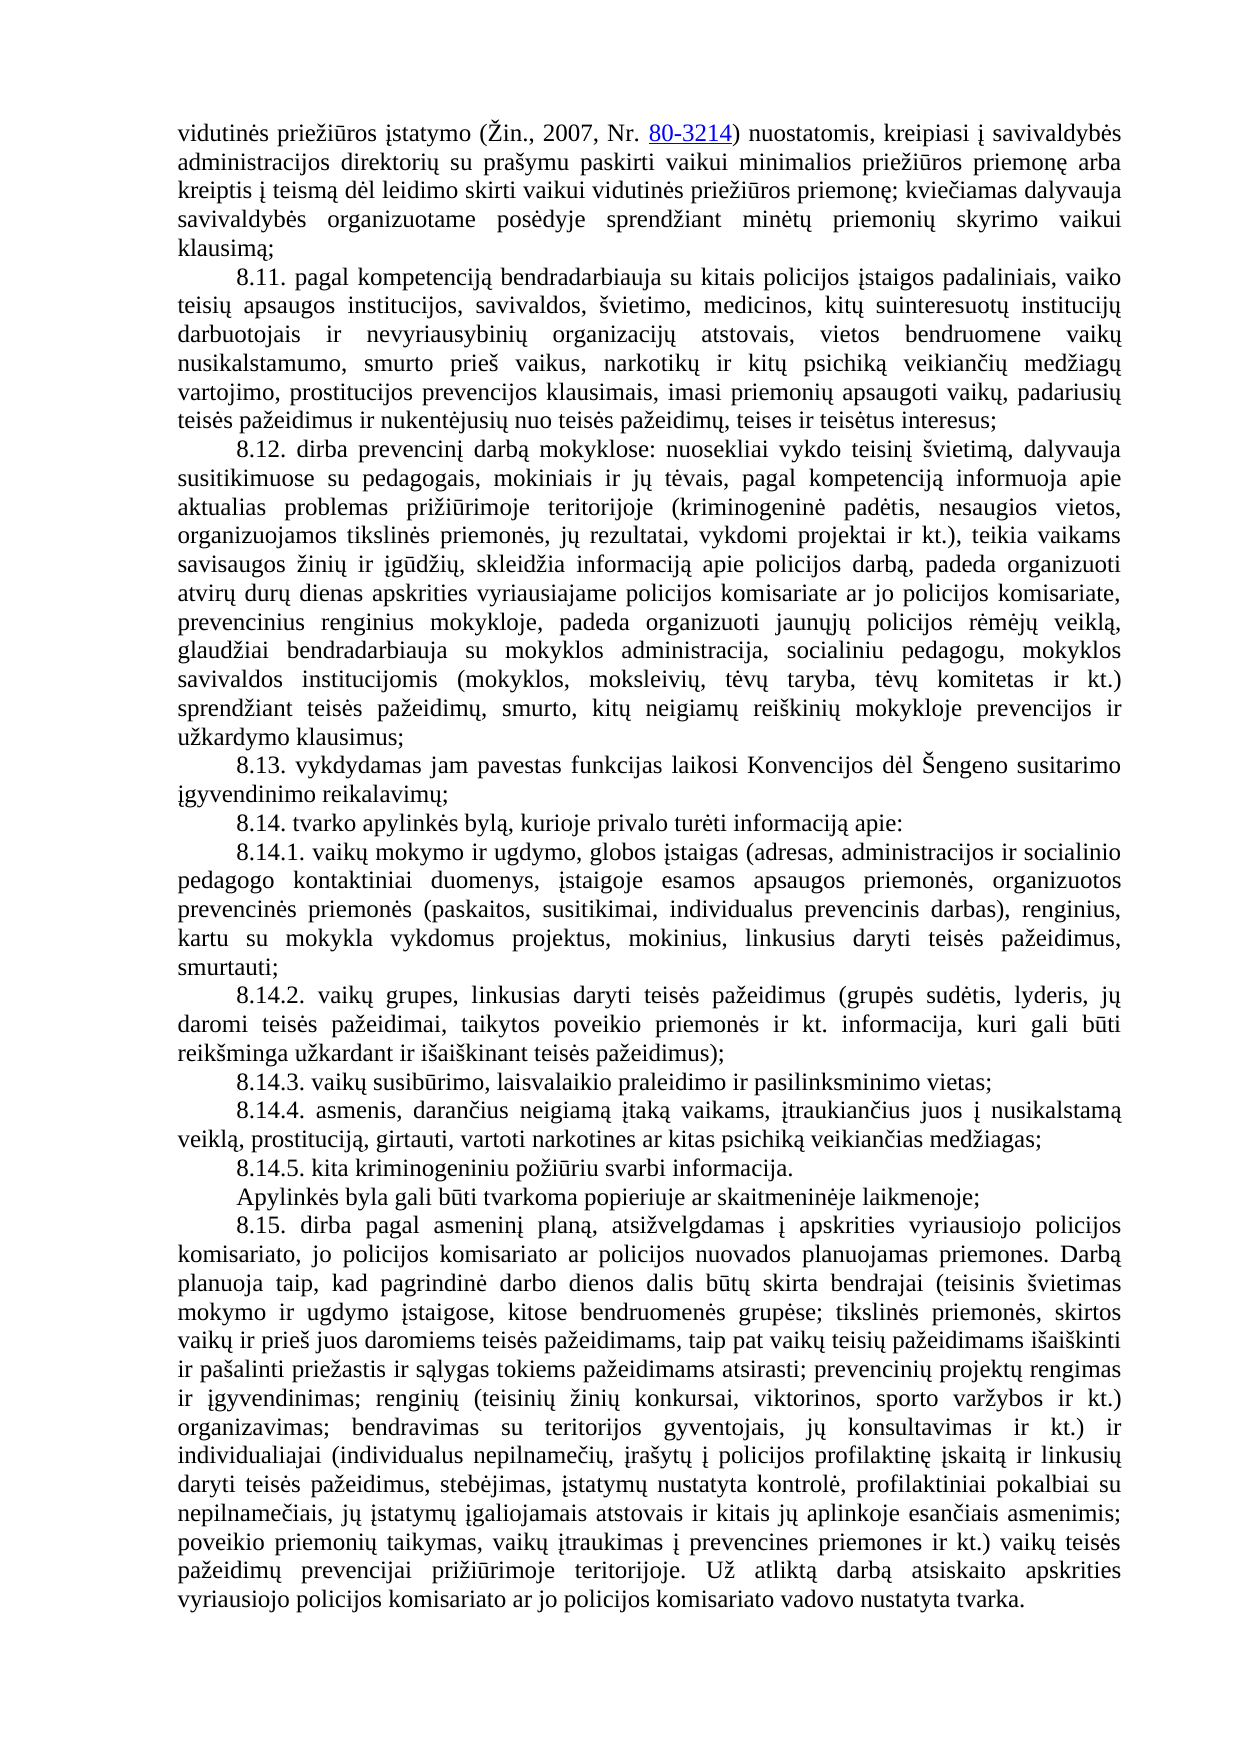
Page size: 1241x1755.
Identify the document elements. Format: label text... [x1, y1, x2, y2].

text 8.12. dirba prevencinį darbą mokyklose: nuosekliai vykdo teisinį švietimą, dalyvauja susitikimuose su pedagogais, mokiniais ir jų tėvais, pagal kompetenciją informuoja apie aktualias problemas prižiūrimoje teritorijoje (kriminogeninė padėtis, nesaugios vietos, organizuojamos tikslinės priemonės, jų rezultatai, vykdomi projektai ir kt.), teikia vaikams savisaugos žinių ir įgūdžių, skleidžia informaciją apie policijos darbą, padeda organizuoti atvirų durų dienas apskrities vyriausiajame policijos komisariate ar jo policijos komisariate, prevencinius renginius mokykloje, padeda organizuoti jaunųjų policijos rėmėjų veiklą, glaudžiai bendradarbiauja su mokyklos administracija, socialiniu pedagogu, mokyklos savivaldos institucijomis (mokyklos, moksleivių, tėvų taryba, tėvų komitetas ir kt.) sprendžiant teisės pažeidimų, smurto, kitų neigiamų reiškinių mokykloje prevencijos ir užkardymo klausimus; [177, 434, 1122, 751]
text 8.14.2. vaikų grupes, linkusias daryti teisės pažeidimus (grupės sudėtis, lyderis, jų daromi teisės pažeidimai, taikytos poveikio priemonės ir kt. informacija, kuri gali būti reikšminga užkardant ir išaiškinant teisės pažeidimus); [177, 981, 1122, 1067]
text 8.11. pagal kompetenciją bendradarbiauja su kitais policijos įstaigos padaliniais, vaiko teisių apsaugos institucijos, savivaldos, švietimo, medicinos, kitų suinteresuotų institucijų darbuotojais ir nevyriausybinių organizacijų atstovais, vietos bendruomene vaikų nusikalstamumo, smurto prieš vaikus, narkotikų ir kitų psichiką veikiančių medžiagų vartojimo, prostitucijos prevencijos klausimais, imasi priemonių apsaugoti vaikų, padariusių teisės pažeidimus ir nukentėjusių nuo teisės pažeidimų, teises ir teisėtus interesus; [177, 262, 1122, 434]
text 8.14. tvarko apylinkės bylą, kurioje privalo turėti informaciją apie: [177, 808, 1122, 837]
text 8.14.4. asmenis, darančius neigiamą įtaką vaikams, įtraukiančius juos į nusikalstamą veiklą, prostituciją, girtauti, vartoti narkotines ar kitas psichiką veikiančias medžiagas; [177, 1096, 1122, 1153]
text 8.14.1. vaikų mokymo ir ugdymo, globos įstaigas (adresas, administracijos ir socialinio pedagogo kontaktiniai duomenys, įstaigoje esamos apsaugos priemonės, organizuotos prevencinės priemonės (paskaitos, susitikimai, individualus prevencinis darbas), renginius, kartu su mokykla vykdomus projektus, mokinius, linkusius daryti teisės pažeidimus, smurtauti; [177, 837, 1122, 981]
text Apylinkės byla gali būti tvarkoma popieriuje ar skaitmeninėje laikmenoje; [177, 1182, 1122, 1211]
text vidutinės priežiūros įstatymo (Žin., 2007, Nr. 80-3214) nuostatomis, kreipiasi į savivaldybės administracijos direktorių su prašymu paskirti vaikui minimalios priežiūros priemonę arba kreiptis į teismą dėl leidimo skirti vaikui vidutinės priežiūros priemonę; kviečiamas dalyvauja savivaldybės organizuotame posėdyje sprendžiant minėtų priemonių skyrimo vaikui klausimą; [177, 118, 1122, 262]
text 8.15. dirba pagal asmeninį planą, atsižvelgdamas į apskrities vyriausiojo policijos komisariato, jo policijos komisariato ar policijos nuovados planuojamas priemones. Darbą planuoja taip, kad pagrindinė darbo dienos dalis būtų skirta bendrajai (teisinis švietimas mokymo ir ugdymo įstaigose, kitose bendruomenės grupėse; tikslinės priemonės, skirtos vaikų ir prieš juos daromiems teisės pažeidimams, taip pat vaikų teisių pažeidimams išaiškinti ir pašalinti priežastis ir sąlygas tokiems pažeidimams atsirasti; prevencinių projektų rengimas ir įgyvendinimas; renginių (teisinių žinių konkursai, viktorinos, sporto varžybos ir kt.) organizavimas; bendravimas su teritorijos gyventojais, jų konsultavimas ir kt.) ir individualiajai (individualus nepilnamečių, įrašytų į policijos profilaktinę įskaitą ir linkusių daryti teisės pažeidimus, stebėjimas, įstatymų nustatyta kontrolė, profilaktiniai pokalbiai su nepilnamečiais, jų įstatymų įgaliojamais atstovais ir kitais jų aplinkoje esančiais asmenimis; poveikio priemonių taikymas, vaikų įtraukimas į prevencines priemones ir kt.) vaikų teisės pažeidimų prevencijai prižiūrimoje teritorijoje. Už atliktą darbą atsiskaito apskrities vyriausiojo policijos komisariato ar jo policijos komisariato vadovo nustatyta tvarka. [177, 1211, 1122, 1613]
text 8.14.3. vaikų susibūrimo, laisvalaikio praleidimo ir pasilinksminimo vietas; [177, 1067, 1122, 1096]
text 8.13. vykdydamas jam pavestas funkcijas laikosi Konvencijos dėl Šengeno susitarimo įgyvendinimo reikalavimų; [177, 751, 1122, 808]
text 8.14.5. kita kriminogeniniu požiūriu svarbi informacija. [177, 1153, 1122, 1182]
